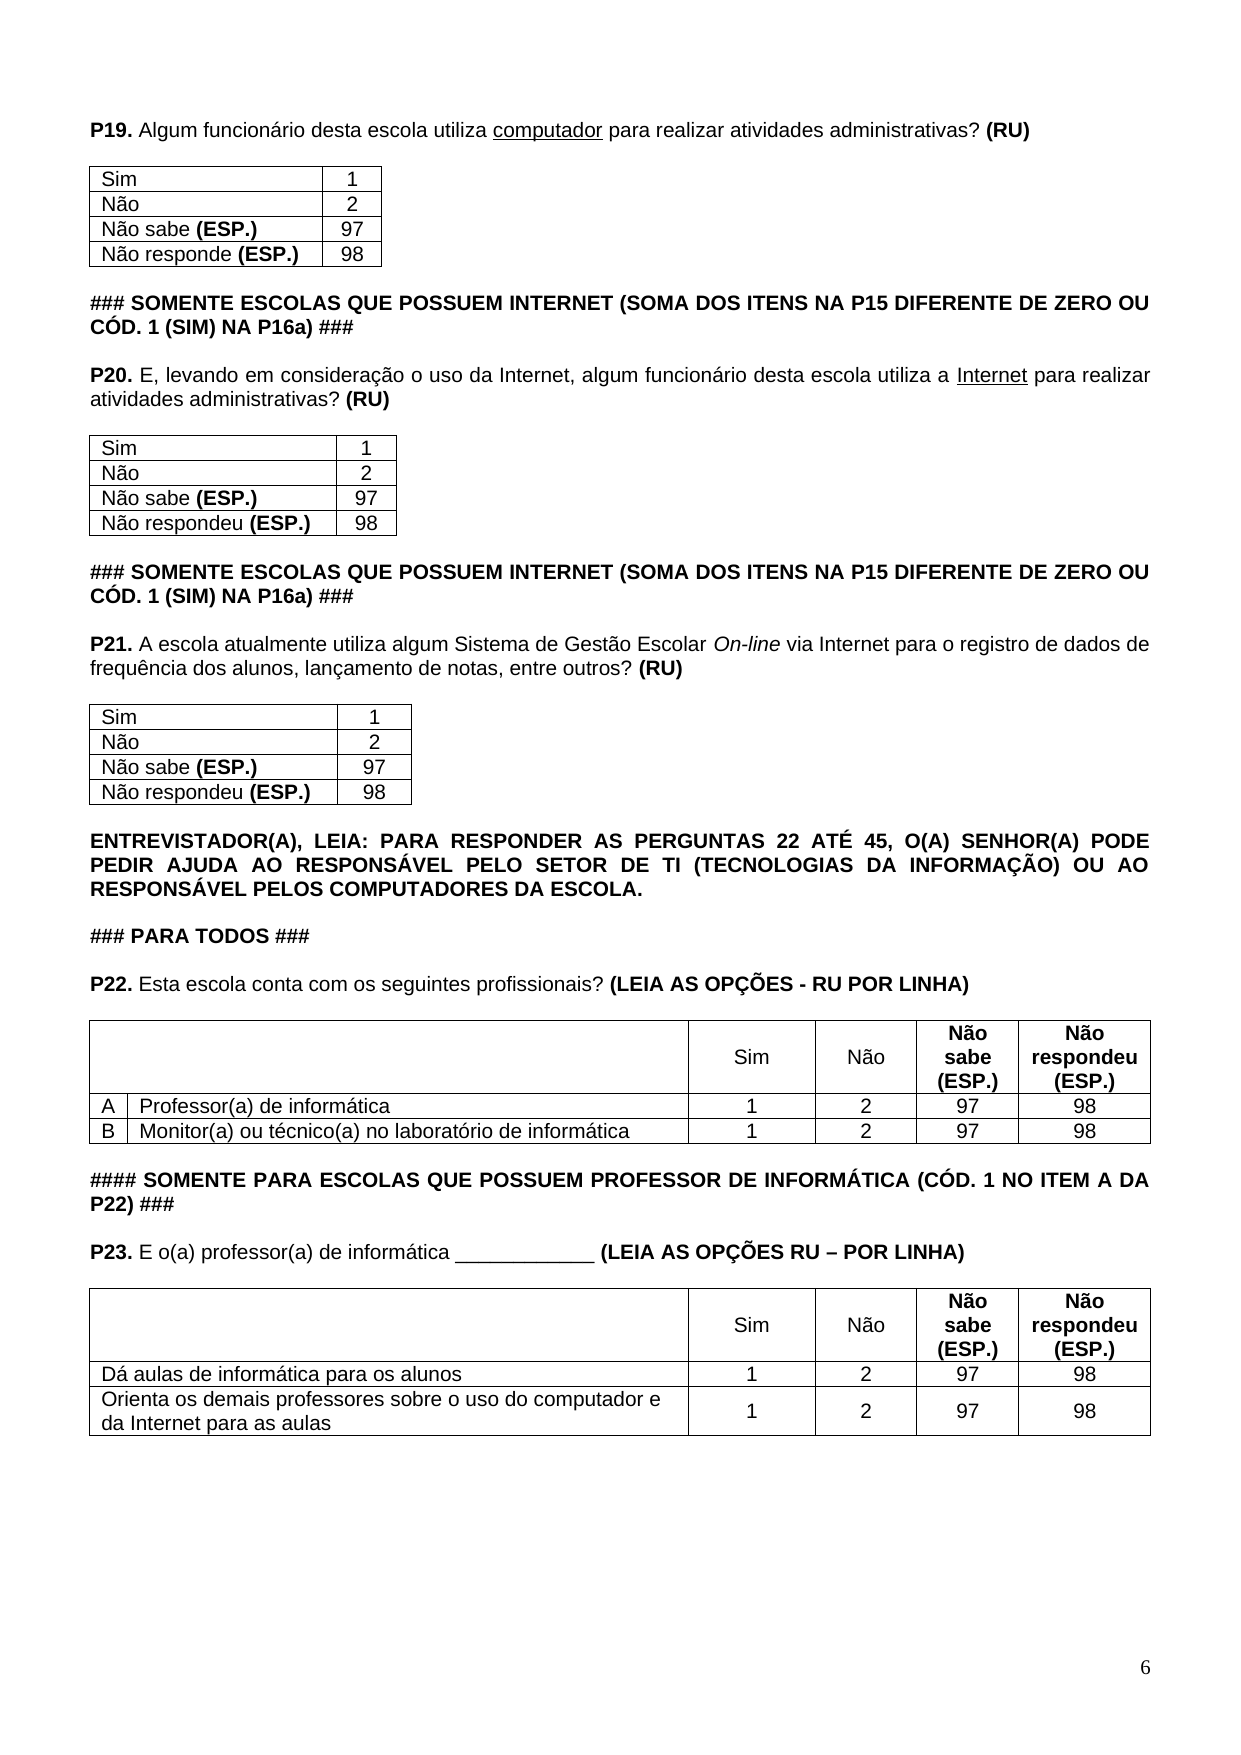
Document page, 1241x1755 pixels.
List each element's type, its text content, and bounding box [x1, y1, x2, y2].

table_cell Não sabe (ESP.) [90, 217, 322, 241]
table_header Sim [689, 1289, 815, 1361]
table_header Não respondeu (ESP.) [1019, 1289, 1150, 1361]
table_header [90, 1021, 688, 1093]
table_cell 98 [1019, 1119, 1150, 1143]
table_cell 97 [917, 1387, 1018, 1435]
table_cell Monitor(a) ou técnico(a) no laboratório de informática [128, 1119, 688, 1143]
table_cell 1 [689, 1387, 815, 1435]
table_cell 98 [338, 780, 411, 803]
table_cell 1 [689, 1094, 815, 1118]
table_header 1 [338, 705, 411, 728]
table_header 1 [323, 167, 381, 191]
table_header 1 [337, 436, 396, 460]
table_cell Professor(a) de informática [128, 1094, 688, 1118]
table_cell B [90, 1119, 127, 1143]
table_cell 2 [337, 461, 396, 485]
table_cell 98 [337, 511, 396, 535]
table_cell Não [90, 192, 322, 216]
text P21. A escola atualmente utiliza algum Sistema de Gestão Escolar On-line via Internet para o registro de dados de frequência dos alunos, lançamento de notas, entre outros? (RU) [90, 632, 1151, 679]
table_cell 97 [338, 755, 411, 778]
table_cell 97 [337, 486, 396, 510]
table_cell A [90, 1094, 127, 1118]
table_cell 98 [1019, 1387, 1150, 1435]
text P22. Esta escola conta com os seguintes profissionais? (LEIA AS OPÇÕES - RU POR LINHA) [90, 972, 1151, 996]
table_header Não [816, 1021, 916, 1093]
table_cell 2 [338, 730, 411, 753]
table_header Sim [90, 436, 336, 460]
table_cell 98 [1019, 1094, 1150, 1118]
table_cell Não sabe (ESP.) [90, 486, 336, 510]
text ### PARA TODOS ### [90, 924, 1151, 948]
table_cell 97 [917, 1119, 1018, 1143]
table_cell 2 [816, 1119, 916, 1143]
text P19. Algum funcionário desta escola utiliza computador para realizar atividades administrativas? (RU) [90, 118, 1151, 142]
text ### SOMENTE ESCOLAS QUE POSSUEM INTERNET (SOMA DOS ITENS NA P15 DIFERENTE DE ZERO OU CÓD. 1 (SIM) NA P16a) ### [90, 560, 1151, 608]
text ENTREVISTADOR(A), LEIA: PARA RESPONDER AS PERGUNTAS 22 ATÉ 45, O(A) SENHOR(A) PODE PEDIR AJUDA AO RESPONSÁVEL PELO SETOR DE TI (TECNOLOGIAS DA INFORMAÇÃO) OU AO RESPONSÁVEL PELOS COMPUTADORES DA ESCOLA. [90, 828, 1151, 900]
text #### SOMENTE PARA ESCOLAS QUE POSSUEM PROFESSOR DE INFORMÁTICA (CÓD. 1 NO ITEM A DA P22) ### [90, 1168, 1151, 1216]
table_cell Não [90, 730, 337, 753]
table_cell 98 [1019, 1362, 1150, 1386]
table_header Não sabe (ESP.) [917, 1289, 1018, 1361]
table_cell Não [90, 461, 336, 485]
text ### SOMENTE ESCOLAS QUE POSSUEM INTERNET (SOMA DOS ITENS NA P15 DIFERENTE DE ZERO OU CÓD. 1 (SIM) NA P16a) ### [90, 291, 1151, 339]
table_cell 1 [689, 1362, 815, 1386]
text P20. E, levando em consideração o uso da Internet, algum funcionário desta escola utiliza a Internet para realizar atividades administrativas? (RU) [90, 363, 1151, 411]
table_cell 97 [917, 1094, 1018, 1118]
table_cell 2 [816, 1362, 916, 1386]
table_header Não [816, 1289, 916, 1361]
table_cell Não responde (ESP.) [90, 242, 322, 266]
table_header Não sabe (ESP.) [917, 1021, 1018, 1093]
table_header Não respondeu (ESP.) [1019, 1021, 1150, 1093]
table_header Sim [90, 167, 322, 191]
table_cell Não respondeu (ESP.) [90, 511, 336, 535]
table_cell 97 [323, 217, 381, 241]
table_cell 97 [917, 1362, 1018, 1386]
table_cell Não sabe (ESP.) [90, 755, 337, 778]
table_header Sim [689, 1021, 815, 1093]
table_cell Orienta os demais professores sobre o uso do computador e da Internet para as aulas [90, 1387, 688, 1435]
table_cell 2 [323, 192, 381, 216]
text P23. E o(a) professor(a) de informática ____________ (LEIA AS OPÇÕES RU – POR LINHA) [90, 1240, 1151, 1264]
table_cell Não respondeu (ESP.) [90, 780, 337, 803]
table_cell 2 [816, 1094, 916, 1118]
table_cell 98 [323, 242, 381, 266]
table_header Sim [90, 705, 337, 728]
table_cell 2 [816, 1387, 916, 1435]
table_header [90, 1289, 688, 1361]
table_cell 1 [689, 1119, 815, 1143]
table_cell Dá aulas de informática para os alunos [90, 1362, 688, 1386]
